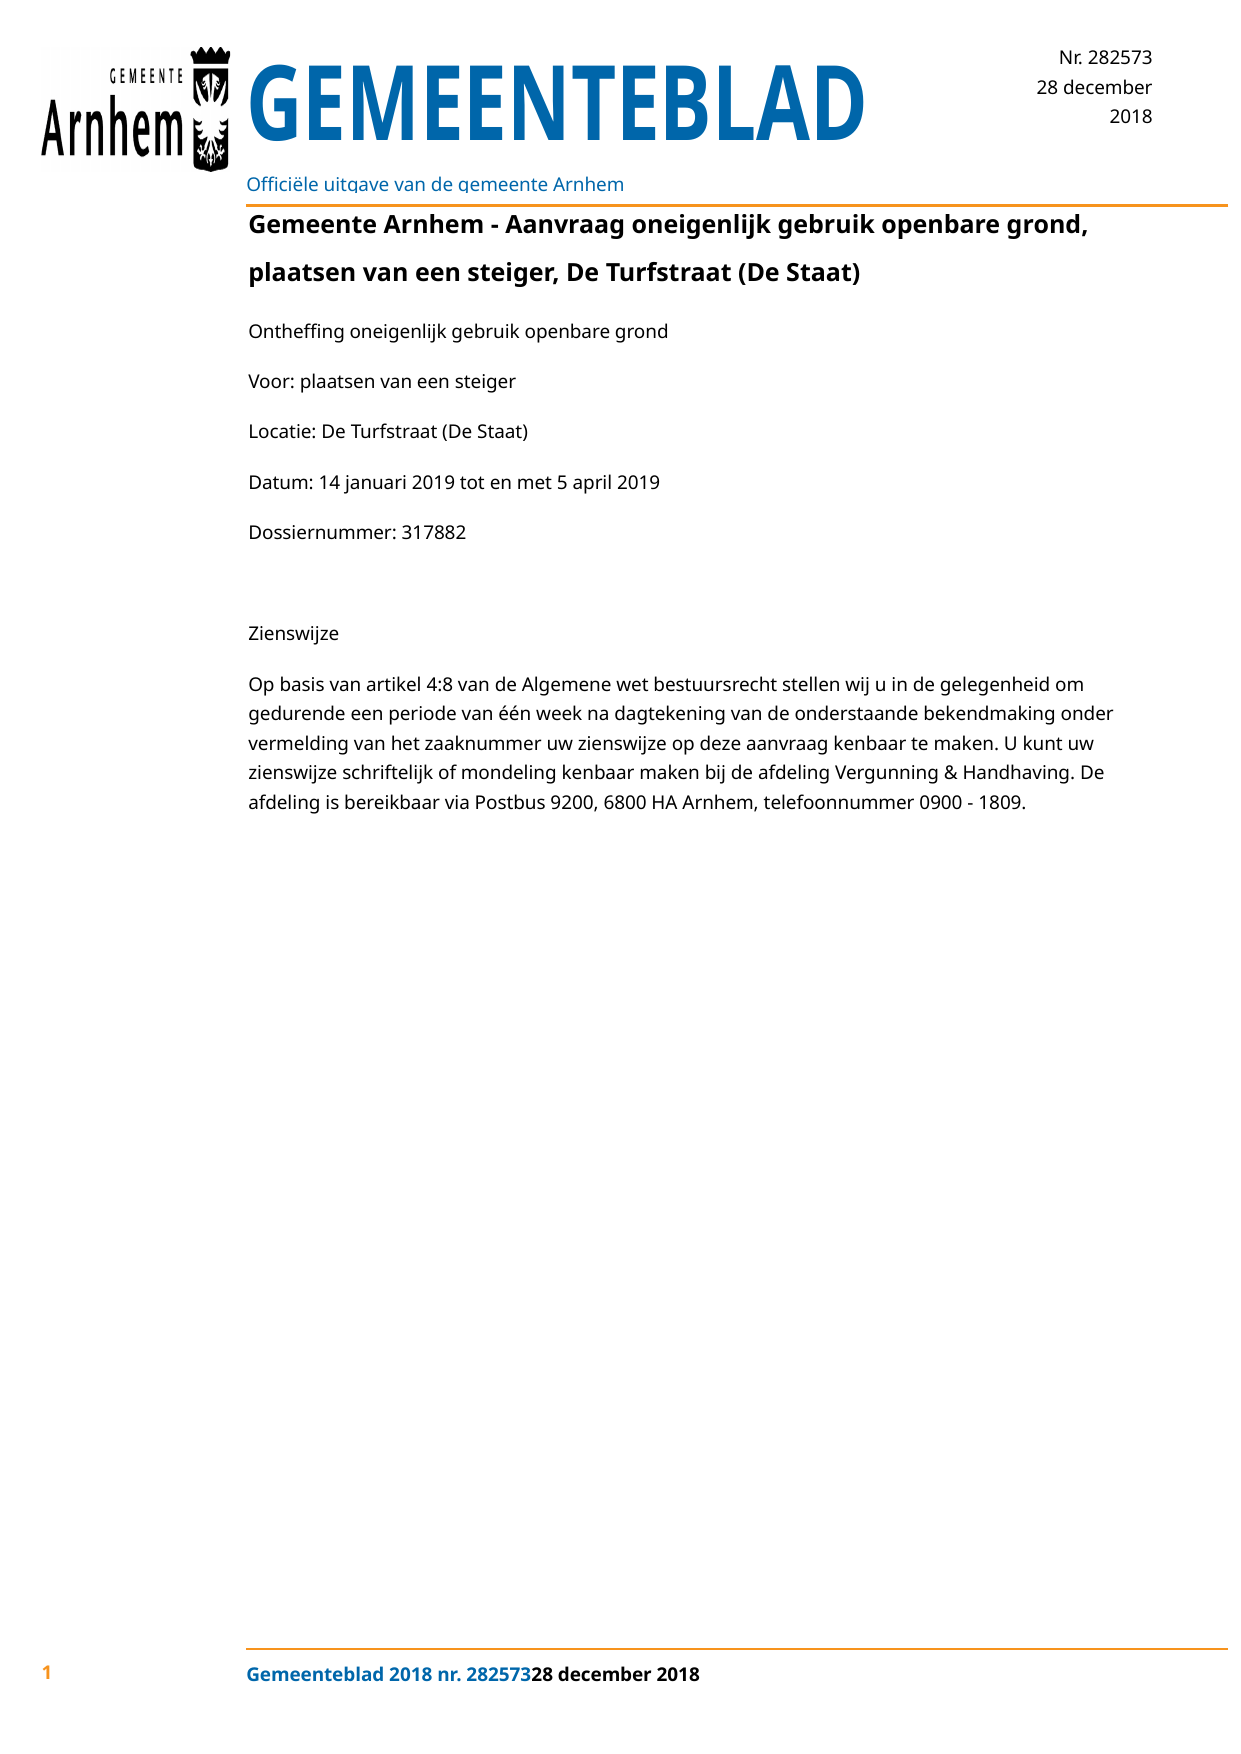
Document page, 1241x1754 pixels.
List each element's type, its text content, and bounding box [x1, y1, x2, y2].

text Op basis van artikel 4:8 van de Algemene wet bestuursrecht stellen wij u in de gelegenheid om gedurende een periode van één week na dagtekening van de onderstaande bekendmaking onder vermelding van het zaaknummer uw zienswijze op deze aanvraag kenbaar te maken. U kunt uw zienswijze schriftelijk of mondeling kenbaar maken bij de afdeling Vergunning & Handhaving. De afdeling is bereikbaar via Postbus 9200, 6800 HA Arnhem, telefoonnummer 0900 - 1809. [248, 671, 1152, 815]
text Dossiernummer: 317882 [248, 519, 1152, 545]
picture [41, 47, 231, 172]
text Datum: 14 januari 2019 tot en met 5 april 2019 [248, 469, 1152, 495]
text Voor: plaatsen van een steiger [248, 368, 1152, 394]
text Ontheffing oneigenlijk gebruik openbare grond [248, 318, 1152, 344]
text Gemeente Arnhem - Aanvraag oneigenlijk gebruik openbare grond, plaatsen van een steiger, De Turfstraat (De Staat) [248, 207, 1152, 288]
text Zienswijze [248, 620, 1152, 646]
text Locatie: De Turfstraat (De Staat) [248, 419, 1152, 444]
